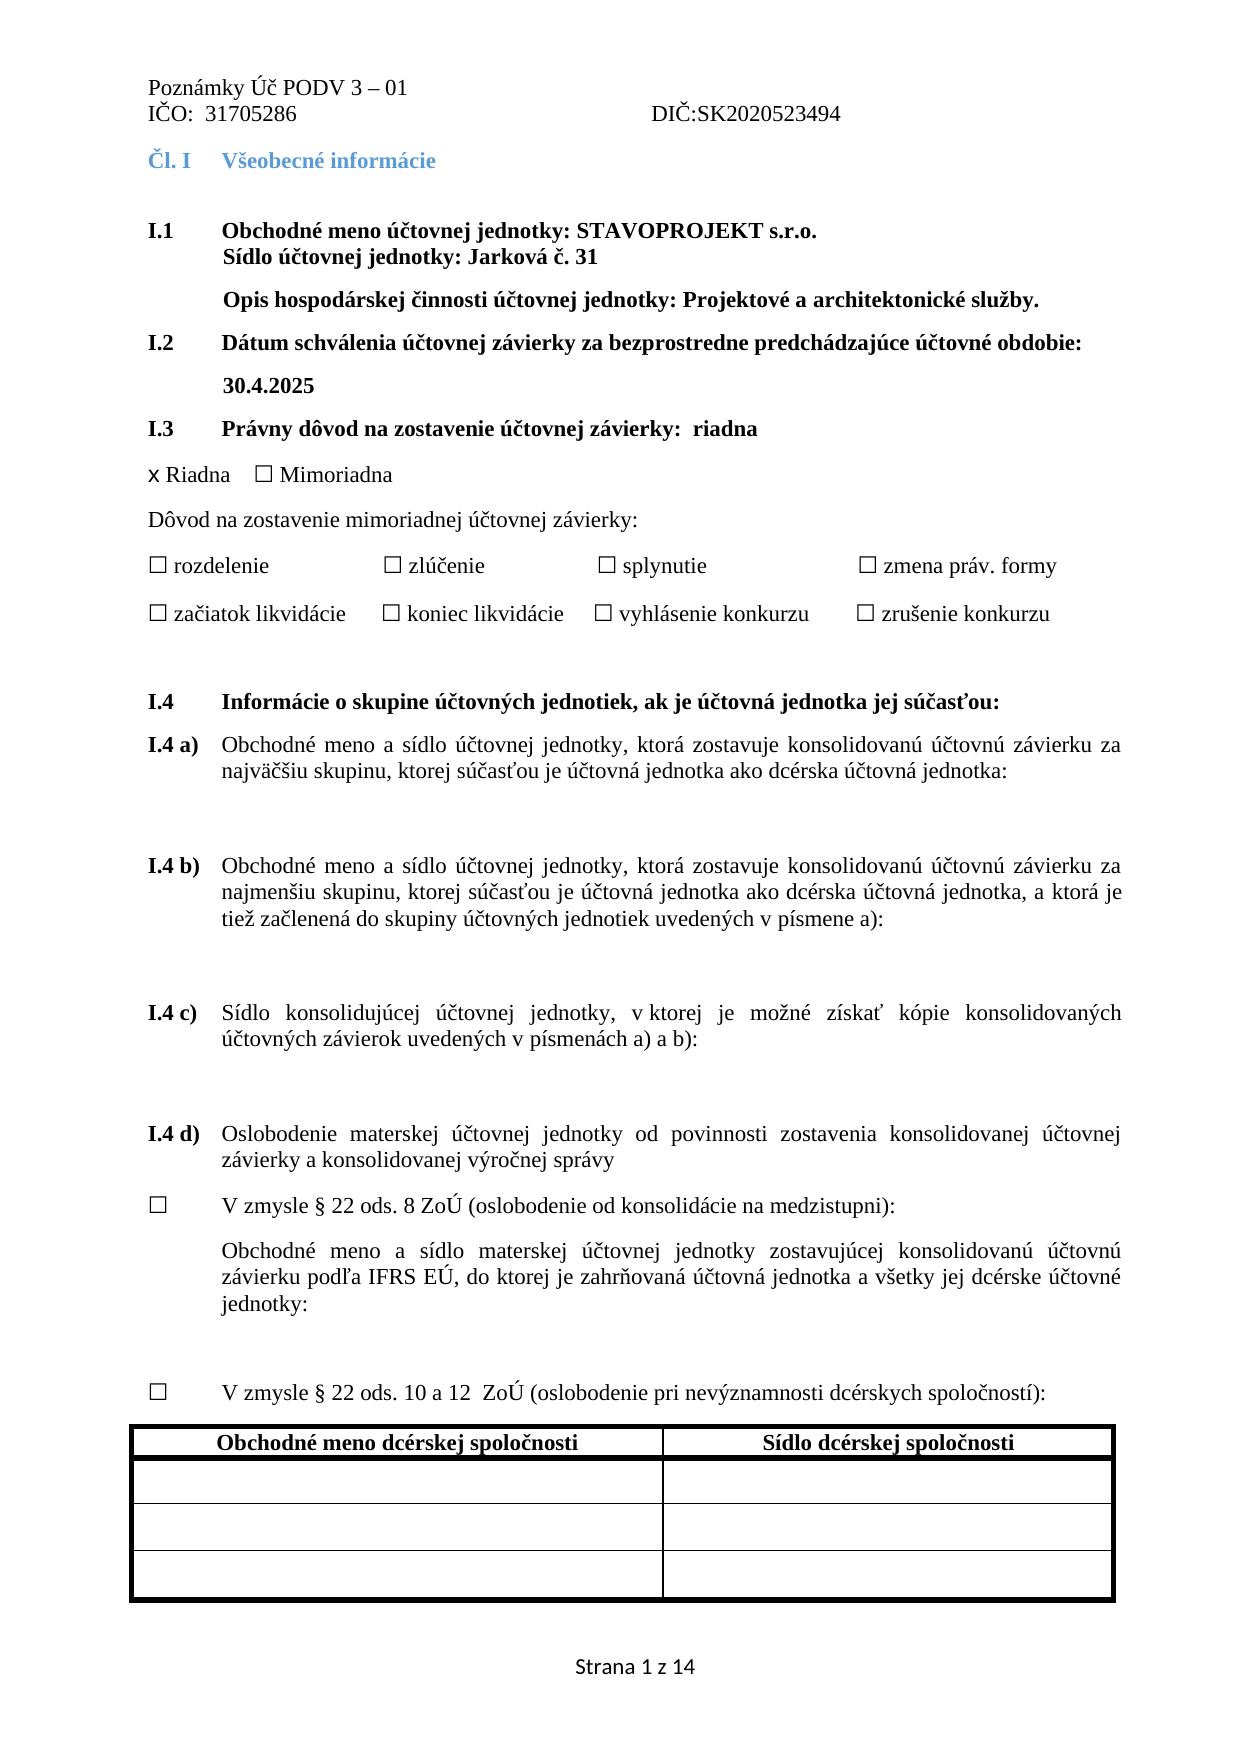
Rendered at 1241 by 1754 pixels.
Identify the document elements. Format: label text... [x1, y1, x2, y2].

table_cell [134, 1461, 662, 1503]
list I.2 Dátum schválenia účtovnej závierky za bezprostredne predchádzajúce účtovné obdobie: [148, 329, 1122, 356]
list x Riadna ☐ Mimoriadna [148, 458, 1122, 490]
text I.4 a) Obchodné meno a sídlo účtovnej jednotky, ktorá zostavuje konsolidovanú účtovnú závierku za najväčšiu skupinu, ktorej súčasťou je účtovná jednotka ako dcérska účtovná jednotka: [148, 731, 1122, 784]
list Dôvod na zostavenie mimoriadnej účtovnej závierky: [148, 506, 1122, 533]
list ☐ rozdelenie ☐ zlúčenie ☐ splynutie ☐ zmena práv. formy [148, 549, 1122, 581]
text ☐ V zmysle § 22 ods. 10 a 12 ZoÚ (oslobodenie pri nevýznamnosti dcérskych spoločností): [148, 1376, 1122, 1407]
list I.3 Právny dôvod na zostavenie účtovnej závierky: riadna [148, 415, 1122, 442]
list Sídlo účtovnej jednotky: Jarková č. 31 [223, 243, 1122, 270]
table_cell [664, 1504, 1111, 1550]
text ☐ V zmysle § 22 ods. 8 ZoÚ (oslobodenie od konsolidácie na medzistupni): [148, 1189, 1122, 1220]
list Opis hospodárskej činnosti účtovnej jednotky: Projektové a architektonické služby. [223, 286, 1122, 313]
table_header Sídlo dcérskej spoločnosti [664, 1429, 1111, 1455]
list ☐ začiatok likvidácie ☐ koniec likvidácie ☐ vyhlásenie konkurzu ☐ zrušenie konkurzu [148, 597, 1122, 628]
text I.4 Informácie o skupine účtovných jednotiek, ak je účtovná jednotka jej súčasťou: [148, 688, 1122, 714]
text Obchodné meno a sídlo materskej účtovnej jednotky zostavujúcej konsolidovanú účtovnú závierku podľa IFRS EÚ, do ktorej je zahrňovaná účtovná jednotka a všetky jej dcérske účtovné jednotky: [221, 1237, 1122, 1316]
table_cell [134, 1504, 662, 1550]
table_cell [664, 1461, 1111, 1503]
list 30.4.2025 [223, 372, 1122, 399]
table_cell [664, 1551, 1111, 1597]
text I.4 d) Oslobodenie materskej účtovnej jednotky od povinnosti zostavenia konsolidovanej účtovnej závierky a konsolidovanej výročnej správy [148, 1120, 1122, 1172]
text I.4 b) Obchodné meno a sídlo účtovnej jednotky, ktorá zostavuje konsolidovanú účtovnú závierku za najmenšiu skupinu, ktorej súčasťou je účtovná jednotka ako dcérska účtovná jednotka, a ktorá je tiež začlenená do skupiny účtovných jednotiek uvedených v písmene a): [148, 852, 1122, 931]
text I.4 c) Sídlo konsolidujúcej účtovnej jednotky, v ktorej je možné získať kópie konsolidovaných účtovných závierok uvedených v písmenách a) a b): [148, 999, 1122, 1052]
table_header Obchodné meno dcérskej spoločnosti [134, 1429, 662, 1455]
text Čl. I Všeobecné informácie [148, 148, 1122, 174]
table_cell [134, 1551, 662, 1597]
text I.1 Obchodné meno účtovnej jednotky: STAVOPROJEKT s.r.o. [148, 217, 1122, 243]
